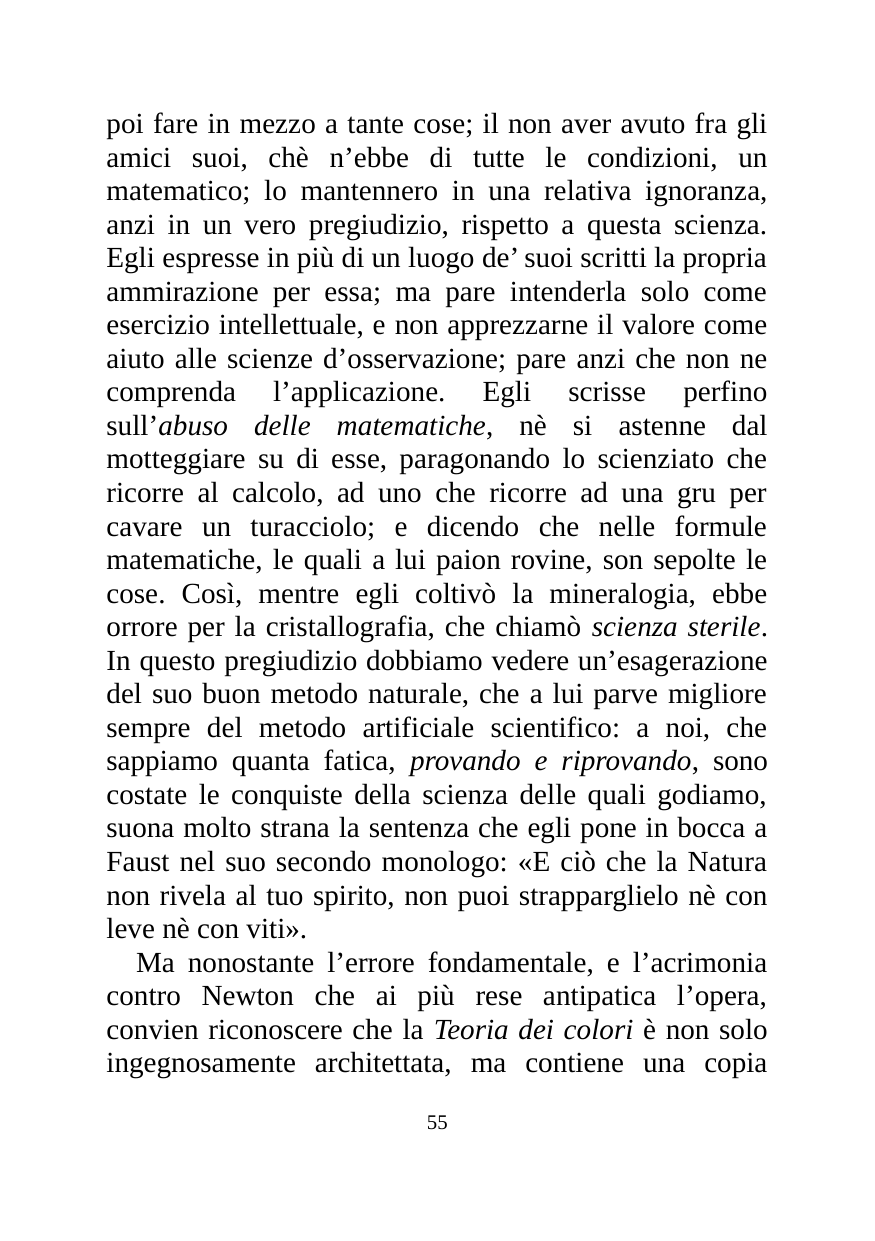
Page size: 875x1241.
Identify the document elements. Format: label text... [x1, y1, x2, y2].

text Ma nonostante l’errore fondamentale, e l’acrimonia contro Newton che ai più rese antipatica l’opera, convien riconoscere che la Teoria dei colori è non solo ingegnosamente architettata, ma contiene una copia [106, 945, 768, 1079]
text poi fare in mezzo a tante cose; il non aver avuto fra gli amici suoi, chè n’ebbe di tutte le condizioni, un matematico; lo mantennero in una relativa ignoranza, anzi in un vero pregiudizio, rispetto a questa scienza. Egli espresse in più di un luogo de’ suoi scritti la propria ammirazione per essa; ma pare intenderla solo come esercizio intellettuale, e non apprezzarne il valore come aiuto alle scienze d’osservazione; pare anzi che non ne comprenda l’applicazione. Egli scrisse perfino sull’abuso delle matematiche, nè si astenne dal motteggiare su di esse, paragonando lo scienziato che ricorre al calcolo, ad uno che ricorre ad una gru per cavare un turacciolo; e dicendo che nelle formule matematiche, le quali a lui paion rovine, son sepolte le cose. Così, mentre egli coltivò la mineralogia, ebbe orrore per la cristallografia, che chiamò scienza sterile. In questo pregiudizio dobbiamo vedere un’esagerazione del suo buon metodo naturale, che a lui parve migliore sempre del metodo artificiale scientifico: a noi, che sappiamo quanta fatica, provando e riprovando, sono costate le conquiste della scienza delle quali godiamo, suona molto strana la sentenza che egli pone in bocca a Faust nel suo secondo monologo: «E ciò che la Natura non rivela al tuo spirito, non puoi strapparglielo nè con leve nè con viti». [106, 106, 768, 945]
